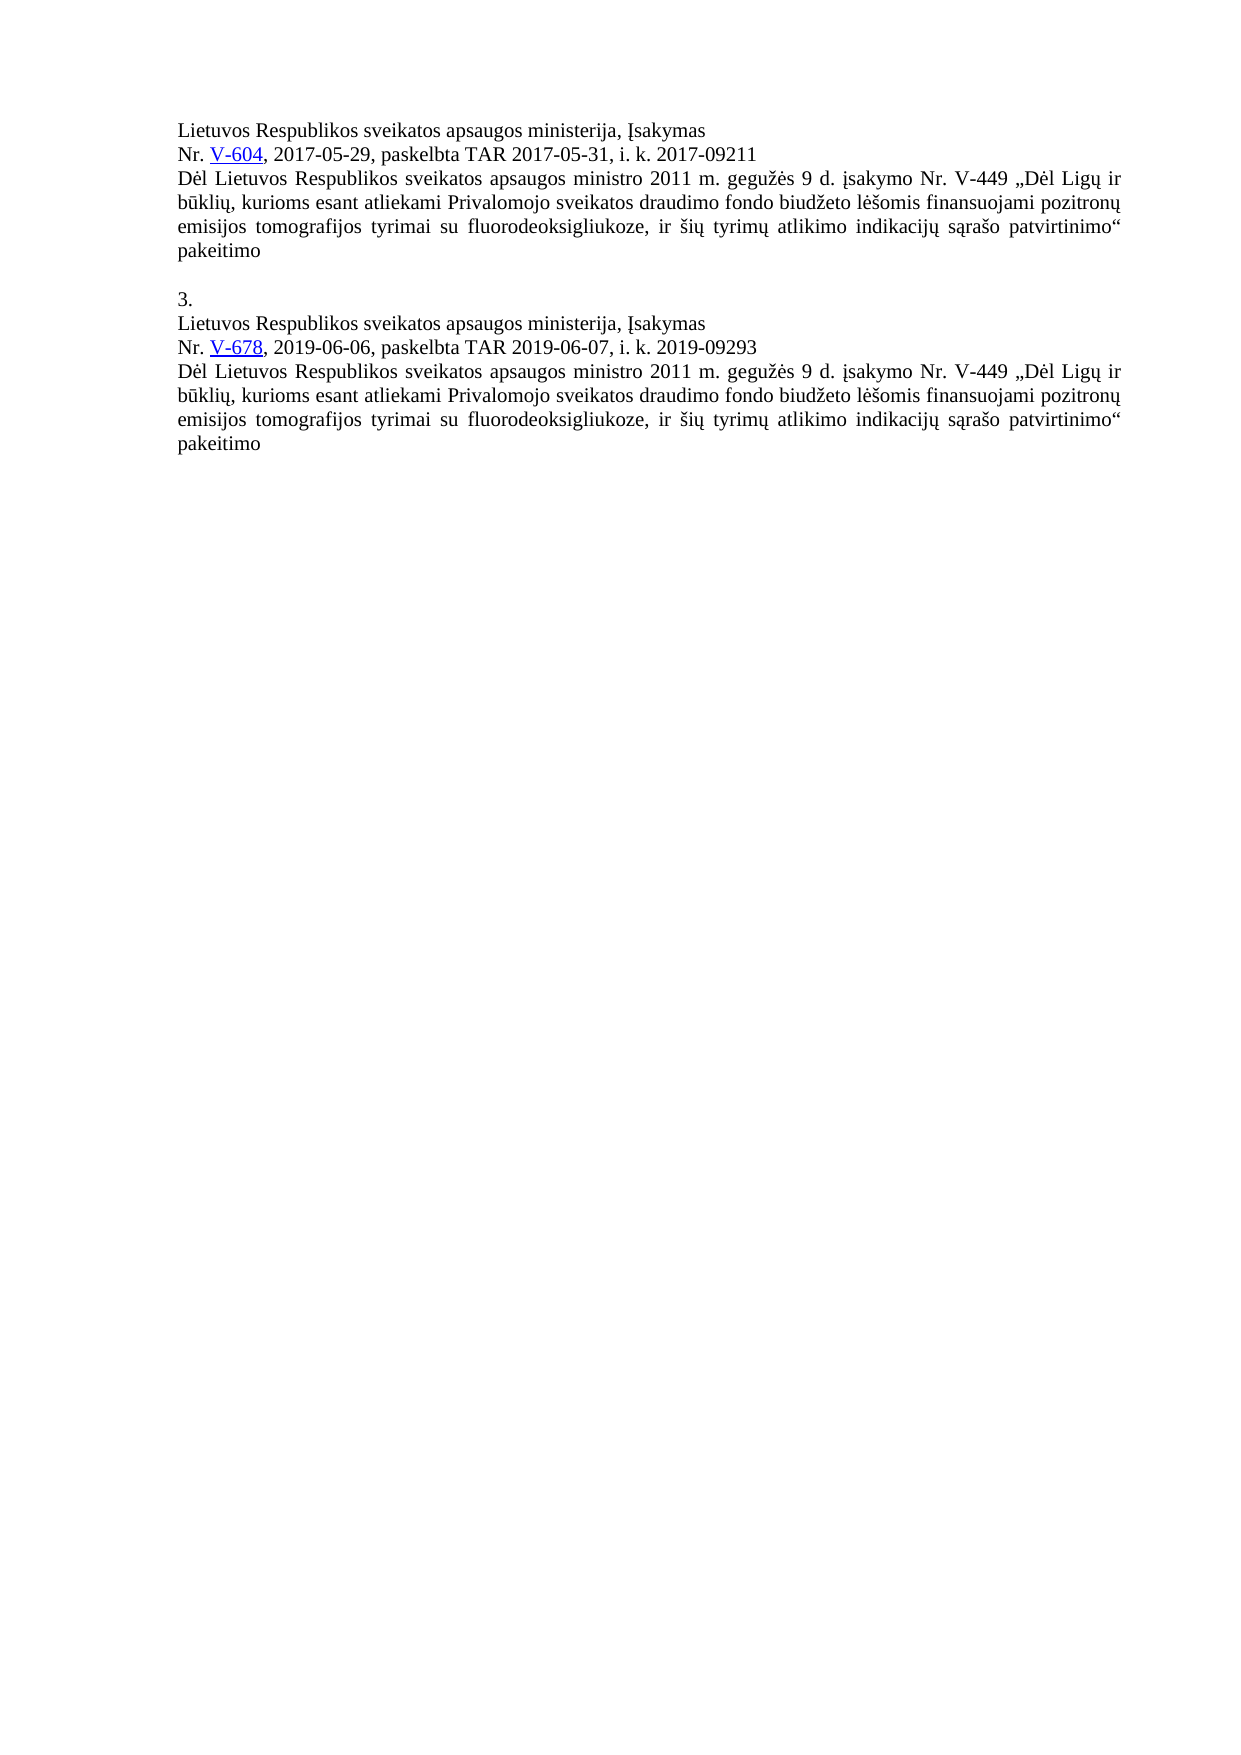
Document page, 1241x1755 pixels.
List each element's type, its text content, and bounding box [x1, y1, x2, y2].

text 3. [177, 287, 1122, 311]
text Dėl Lietuvos Respublikos sveikatos apsaugos ministro 2011 m. gegužės 9 d. įsakymo Nr. V-449 „Dėl Ligų ir būklių, kurioms esant atliekami Privalomojo sveikatos draudimo fondo biudžeto lėšomis finansuojami pozitronų emisijos tomografijos tyrimai su fluorodeoksigliukoze, ir šių tyrimų atlikimo indikacijų sąrašo patvirtinimo“ pakeitimo [177, 359, 1122, 455]
text Nr. V-678, 2019-06-06, paskelbta TAR 2019-06-07, i. k. 2019-09293 [177, 335, 1122, 359]
text Dėl Lietuvos Respublikos sveikatos apsaugos ministro 2011 m. gegužės 9 d. įsakymo Nr. V-449 „Dėl Ligų ir būklių, kurioms esant atliekami Privalomojo sveikatos draudimo fondo biudžeto lėšomis finansuojami pozitronų emisijos tomografijos tyrimai su fluorodeoksigliukoze, ir šių tyrimų atlikimo indikacijų sąrašo patvirtinimo“ pakeitimo [177, 166, 1122, 262]
text Nr. V-604, 2017-05-29, paskelbta TAR 2017-05-31, i. k. 2017-09211 [177, 142, 1122, 166]
text Lietuvos Respublikos sveikatos apsaugos ministerija, Įsakymas [177, 118, 1122, 142]
text Lietuvos Respublikos sveikatos apsaugos ministerija, Įsakymas [177, 311, 1122, 335]
